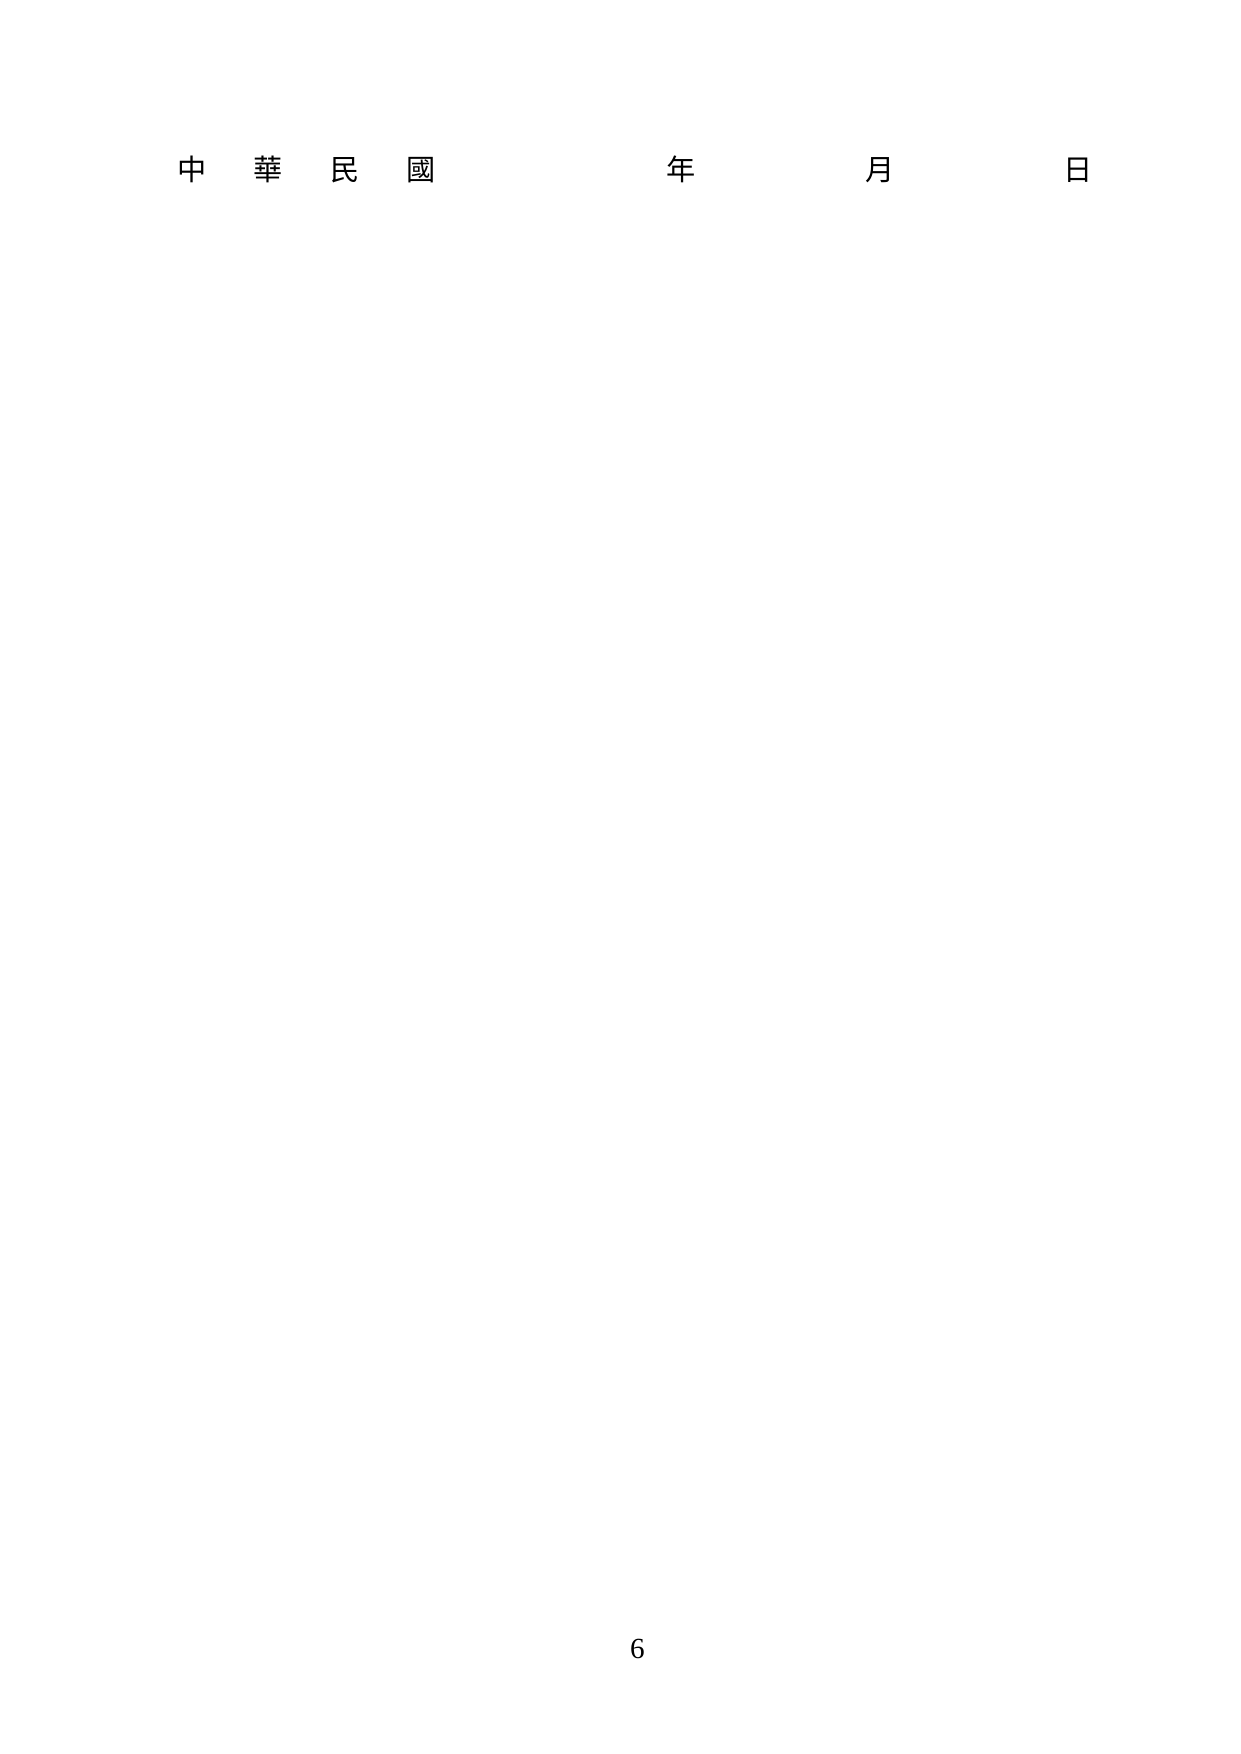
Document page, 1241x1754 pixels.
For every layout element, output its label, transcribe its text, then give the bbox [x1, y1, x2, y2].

text 中 華 民 國 年 月 日 [177, 146, 1105, 188]
